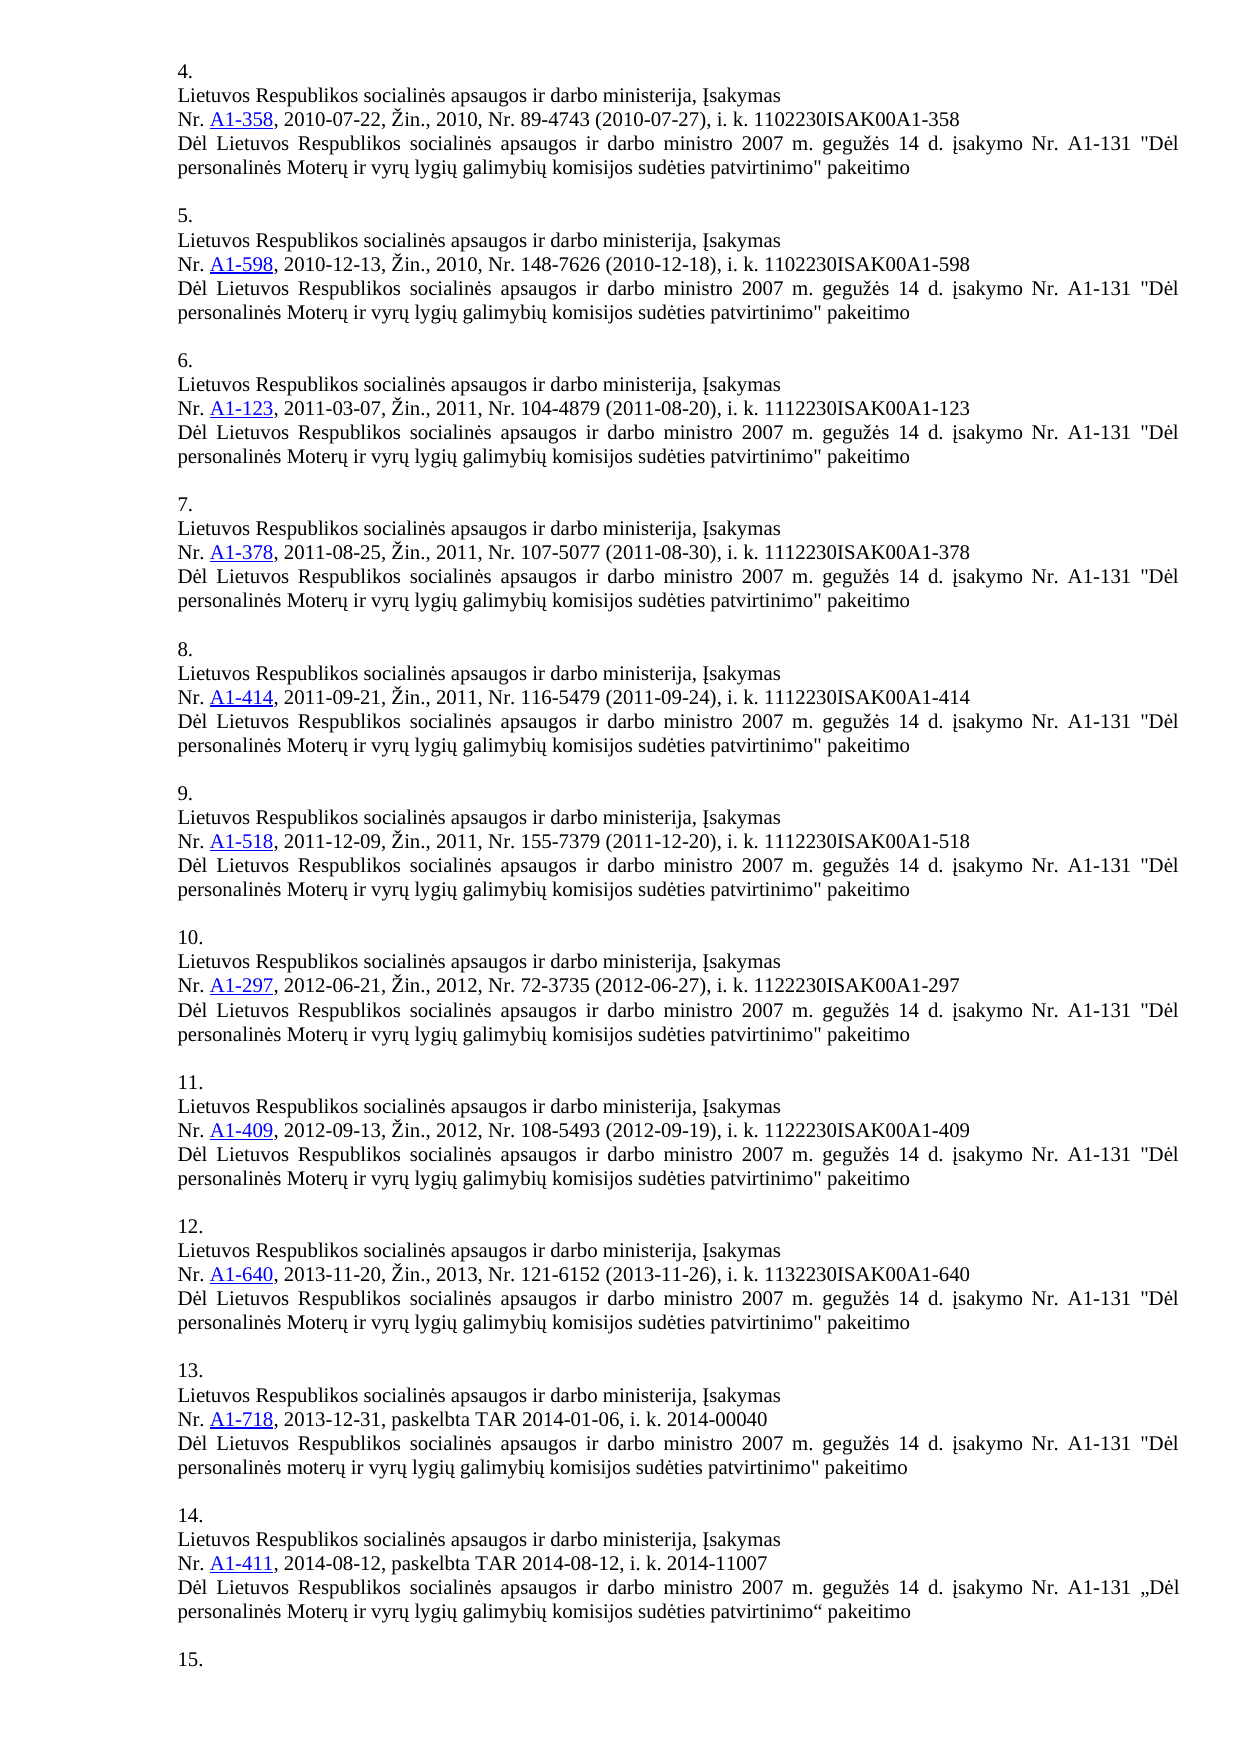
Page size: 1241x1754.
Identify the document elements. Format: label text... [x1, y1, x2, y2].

text 4. [177, 59, 1181, 83]
text Dėl Lietuvos Respublikos socialinės apsaugos ir darbo ministro 2007 m. gegužės 14 d. įsakymo Nr. A1-131 "Dėl personalinės Moterų ir vyrų lygių galimybių komisijos sudėties patvirtinimo" pakeitimo [177, 853, 1181, 901]
text Lietuvos Respublikos socialinės apsaugos ir darbo ministerija, Įsakymas [177, 1238, 1181, 1262]
text Nr. A1-518, 2011-12-09, Žin., 2011, Nr. 155-7379 (2011-12-20), i. k. 1112230ISAK00A1-518 [177, 829, 1181, 853]
text Lietuvos Respublikos socialinės apsaugos ir darbo ministerija, Įsakymas [177, 805, 1181, 829]
text 13. [177, 1358, 1181, 1382]
text Lietuvos Respublikos socialinės apsaugos ir darbo ministerija, Įsakymas [177, 949, 1181, 973]
text Dėl Lietuvos Respublikos socialinės apsaugos ir darbo ministro 2007 m. gegužės 14 d. įsakymo Nr. A1-131 "Dėl personalinės moterų ir vyrų lygių galimybių komisijos sudėties patvirtinimo" pakeitimo [177, 1431, 1181, 1479]
text Dėl Lietuvos Respublikos socialinės apsaugos ir darbo ministro 2007 m. gegužės 14 d. įsakymo Nr. A1-131 „Dėl personalinės Moterų ir vyrų lygių galimybių komisijos sudėties patvirtinimo“ pakeitimo [177, 1575, 1181, 1623]
text 9. [177, 781, 1181, 805]
text Lietuvos Respublikos socialinės apsaugos ir darbo ministerija, Įsakymas [177, 83, 1181, 107]
text 10. [177, 925, 1181, 949]
text Dėl Lietuvos Respublikos socialinės apsaugos ir darbo ministro 2007 m. gegužės 14 d. įsakymo Nr. A1-131 "Dėl personalinės Moterų ir vyrų lygių galimybių komisijos sudėties patvirtinimo" pakeitimo [177, 276, 1181, 324]
text Nr. A1-358, 2010-07-22, Žin., 2010, Nr. 89-4743 (2010-07-27), i. k. 1102230ISAK00A1-358 [177, 107, 1181, 131]
text Lietuvos Respublikos socialinės apsaugos ir darbo ministerija, Įsakymas [177, 1382, 1181, 1407]
text Lietuvos Respublikos socialinės apsaugos ir darbo ministerija, Įsakymas [177, 1527, 1181, 1551]
text Nr. A1-123, 2011-03-07, Žin., 2011, Nr. 104-4879 (2011-08-20), i. k. 1112230ISAK00A1-123 [177, 396, 1181, 420]
text Nr. A1-414, 2011-09-21, Žin., 2011, Nr. 116-5479 (2011-09-24), i. k. 1112230ISAK00A1-414 [177, 685, 1181, 709]
text 12. [177, 1214, 1181, 1238]
text Nr. A1-640, 2013-11-20, Žin., 2013, Nr. 121-6152 (2013-11-26), i. k. 1132230ISAK00A1-640 [177, 1262, 1181, 1286]
text Dėl Lietuvos Respublikos socialinės apsaugos ir darbo ministro 2007 m. gegužės 14 d. įsakymo Nr. A1-131 "Dėl personalinės Moterų ir vyrų lygių galimybių komisijos sudėties patvirtinimo" pakeitimo [177, 1286, 1181, 1334]
text Dėl Lietuvos Respublikos socialinės apsaugos ir darbo ministro 2007 m. gegužės 14 d. įsakymo Nr. A1-131 "Dėl personalinės Moterų ir vyrų lygių galimybių komisijos sudėties patvirtinimo" pakeitimo [177, 997, 1181, 1046]
text Nr. A1-378, 2011-08-25, Žin., 2011, Nr. 107-5077 (2011-08-30), i. k. 1112230ISAK00A1-378 [177, 540, 1181, 564]
text Nr. A1-297, 2012-06-21, Žin., 2012, Nr. 72-3735 (2012-06-27), i. k. 1122230ISAK00A1-297 [177, 973, 1181, 997]
text Lietuvos Respublikos socialinės apsaugos ir darbo ministerija, Įsakymas [177, 661, 1181, 685]
text 11. [177, 1070, 1181, 1094]
text Nr. A1-409, 2012-09-13, Žin., 2012, Nr. 108-5493 (2012-09-19), i. k. 1122230ISAK00A1-409 [177, 1118, 1181, 1142]
text Dėl Lietuvos Respublikos socialinės apsaugos ir darbo ministro 2007 m. gegužės 14 d. įsakymo Nr. A1-131 "Dėl personalinės Moterų ir vyrų lygių galimybių komisijos sudėties patvirtinimo" pakeitimo [177, 564, 1181, 612]
text Lietuvos Respublikos socialinės apsaugos ir darbo ministerija, Įsakymas [177, 516, 1181, 540]
text Nr. A1-718, 2013-12-31, paskelbta TAR 2014-01-06, i. k. 2014-00040 [177, 1407, 1181, 1431]
text 6. [177, 348, 1181, 372]
text Dėl Lietuvos Respublikos socialinės apsaugos ir darbo ministro 2007 m. gegužės 14 d. įsakymo Nr. A1-131 "Dėl personalinės Moterų ir vyrų lygių galimybių komisijos sudėties patvirtinimo" pakeitimo [177, 1142, 1181, 1190]
text Dėl Lietuvos Respublikos socialinės apsaugos ir darbo ministro 2007 m. gegužės 14 d. įsakymo Nr. A1-131 "Dėl personalinės Moterų ir vyrų lygių galimybių komisijos sudėties patvirtinimo" pakeitimo [177, 131, 1181, 179]
text Lietuvos Respublikos socialinės apsaugos ir darbo ministerija, Įsakymas [177, 372, 1181, 396]
text 14. [177, 1503, 1181, 1527]
text Dėl Lietuvos Respublikos socialinės apsaugos ir darbo ministro 2007 m. gegužės 14 d. įsakymo Nr. A1-131 "Dėl personalinės Moterų ir vyrų lygių galimybių komisijos sudėties patvirtinimo" pakeitimo [177, 420, 1181, 468]
text Dėl Lietuvos Respublikos socialinės apsaugos ir darbo ministro 2007 m. gegužės 14 d. įsakymo Nr. A1-131 "Dėl personalinės Moterų ir vyrų lygių galimybių komisijos sudėties patvirtinimo" pakeitimo [177, 709, 1181, 757]
text Lietuvos Respublikos socialinės apsaugos ir darbo ministerija, Įsakymas [177, 227, 1181, 252]
text Lietuvos Respublikos socialinės apsaugos ir darbo ministerija, Įsakymas [177, 1094, 1181, 1118]
text Nr. A1-598, 2010-12-13, Žin., 2010, Nr. 148-7626 (2010-12-18), i. k. 1102230ISAK00A1-598 [177, 252, 1181, 276]
text 7. [177, 492, 1181, 516]
text 5. [177, 203, 1181, 227]
text 8. [177, 637, 1181, 661]
text Nr. A1-411, 2014-08-12, paskelbta TAR 2014-08-12, i. k. 2014-11007 [177, 1551, 1181, 1575]
text 15. [177, 1647, 1181, 1671]
